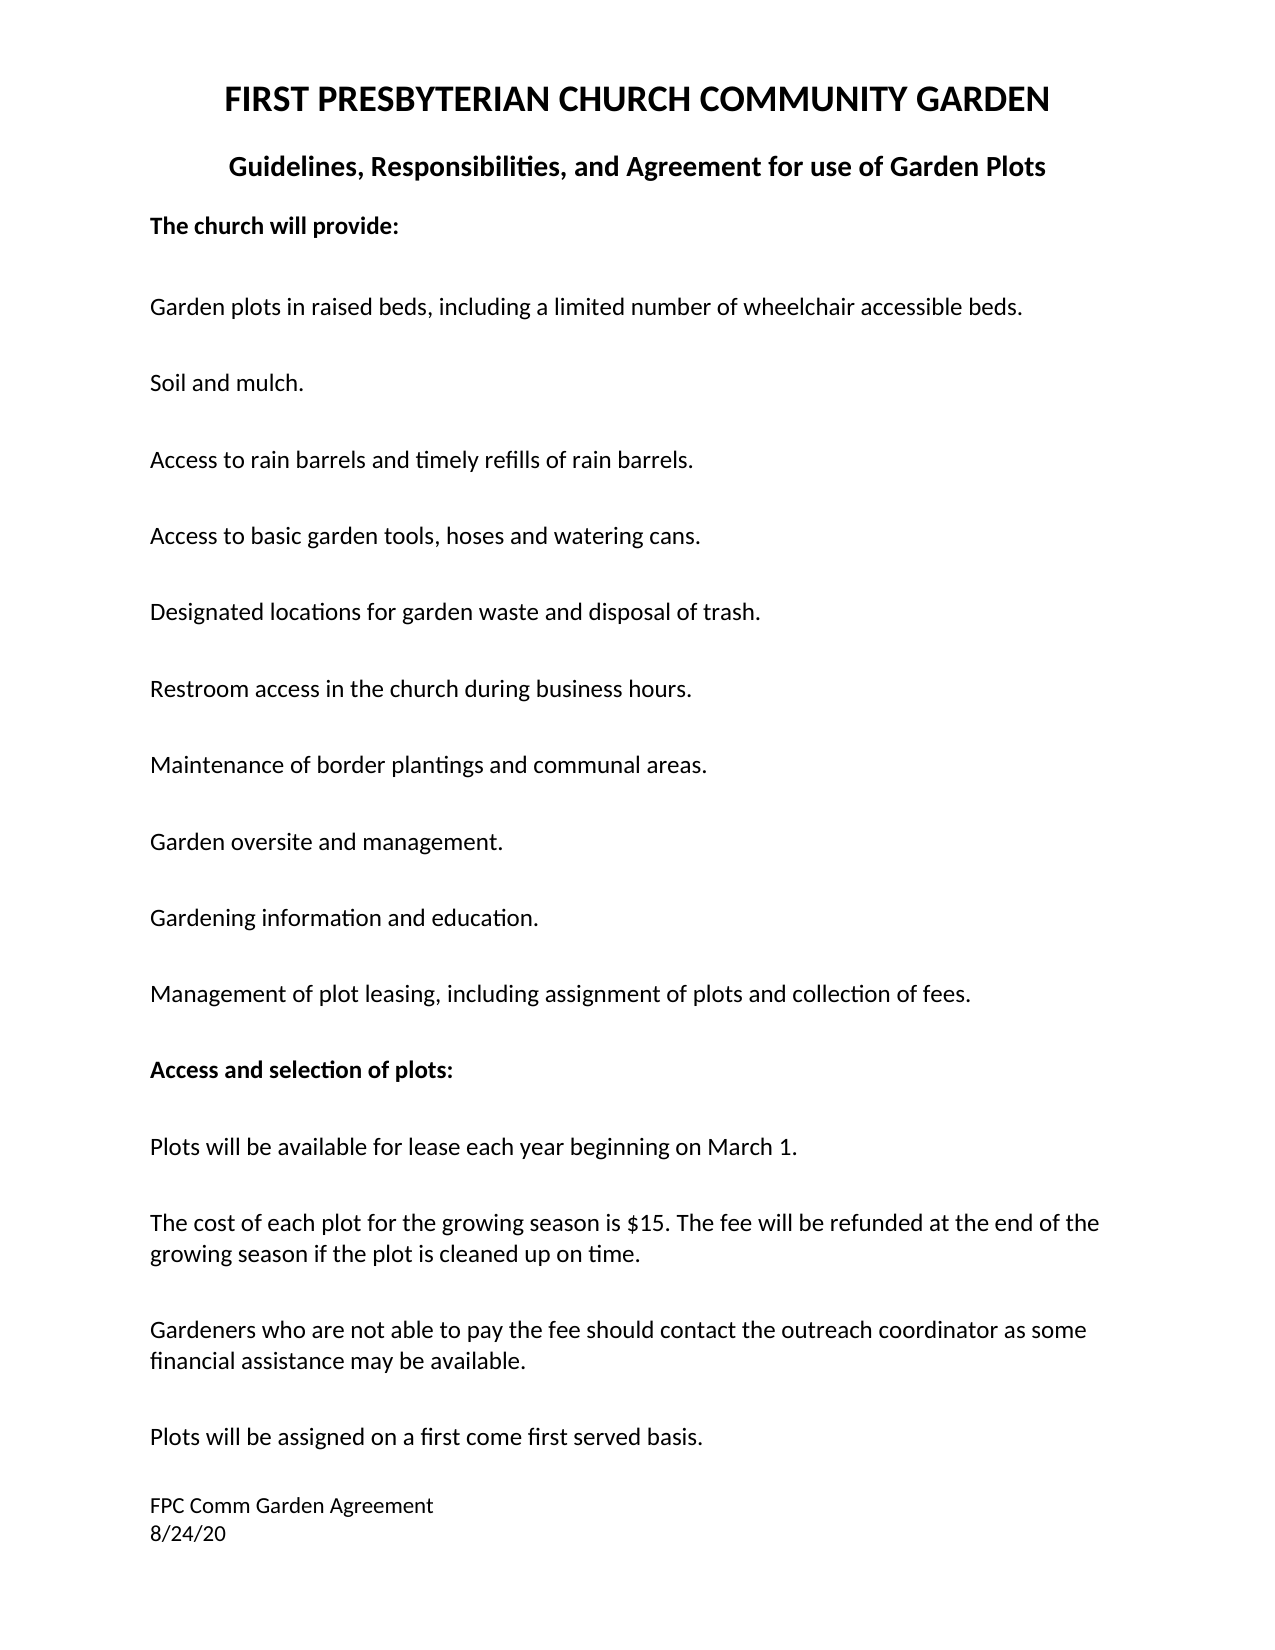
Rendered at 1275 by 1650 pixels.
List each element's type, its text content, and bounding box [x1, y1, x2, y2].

text The cost of each plot for the growing season is $15. The fee will be refunded at the end of the growing season if the plot is cleaned up on time. [150, 1207, 1125, 1268]
text Plots will be available for lease each year beginning on March 1. [150, 1131, 1125, 1162]
text Soil and mulch. [150, 367, 1125, 398]
text Gardeners who are not able to pay the fee should contact the outreach coordinator as some financial assistance may be available. [150, 1314, 1125, 1375]
text Garden plots in raised beds, including a limited number of wheelchair accessible beds. [150, 291, 1125, 322]
text Gardening information and education. [150, 902, 1125, 932]
text Designated locations for garden waste and disposal of trash. [150, 597, 1125, 627]
text FIRST PRESBYTERIAN CHURCH COMMUNITY GARDEN [150, 75, 1125, 121]
text Access and selection of plots: [150, 1055, 1125, 1085]
text The church will provide: [150, 210, 1125, 241]
text Plots will be assigned on a first come first served basis. [150, 1421, 1125, 1452]
text Management of plot leasing, including assignment of plots and collection of fees. [150, 978, 1125, 1009]
text Maintenance of border plantings and communal areas. [150, 749, 1125, 780]
text Access to basic garden tools, hoses and watering cans. [150, 520, 1125, 551]
text Restroom access in the church during business hours. [150, 673, 1125, 703]
text Garden oversite and management. [150, 826, 1125, 856]
text Guidelines, Responsibilities, and Agreement for use of Garden Plots [150, 148, 1125, 184]
text Access to rain barrels and timely refills of rain barrels. [150, 444, 1125, 474]
